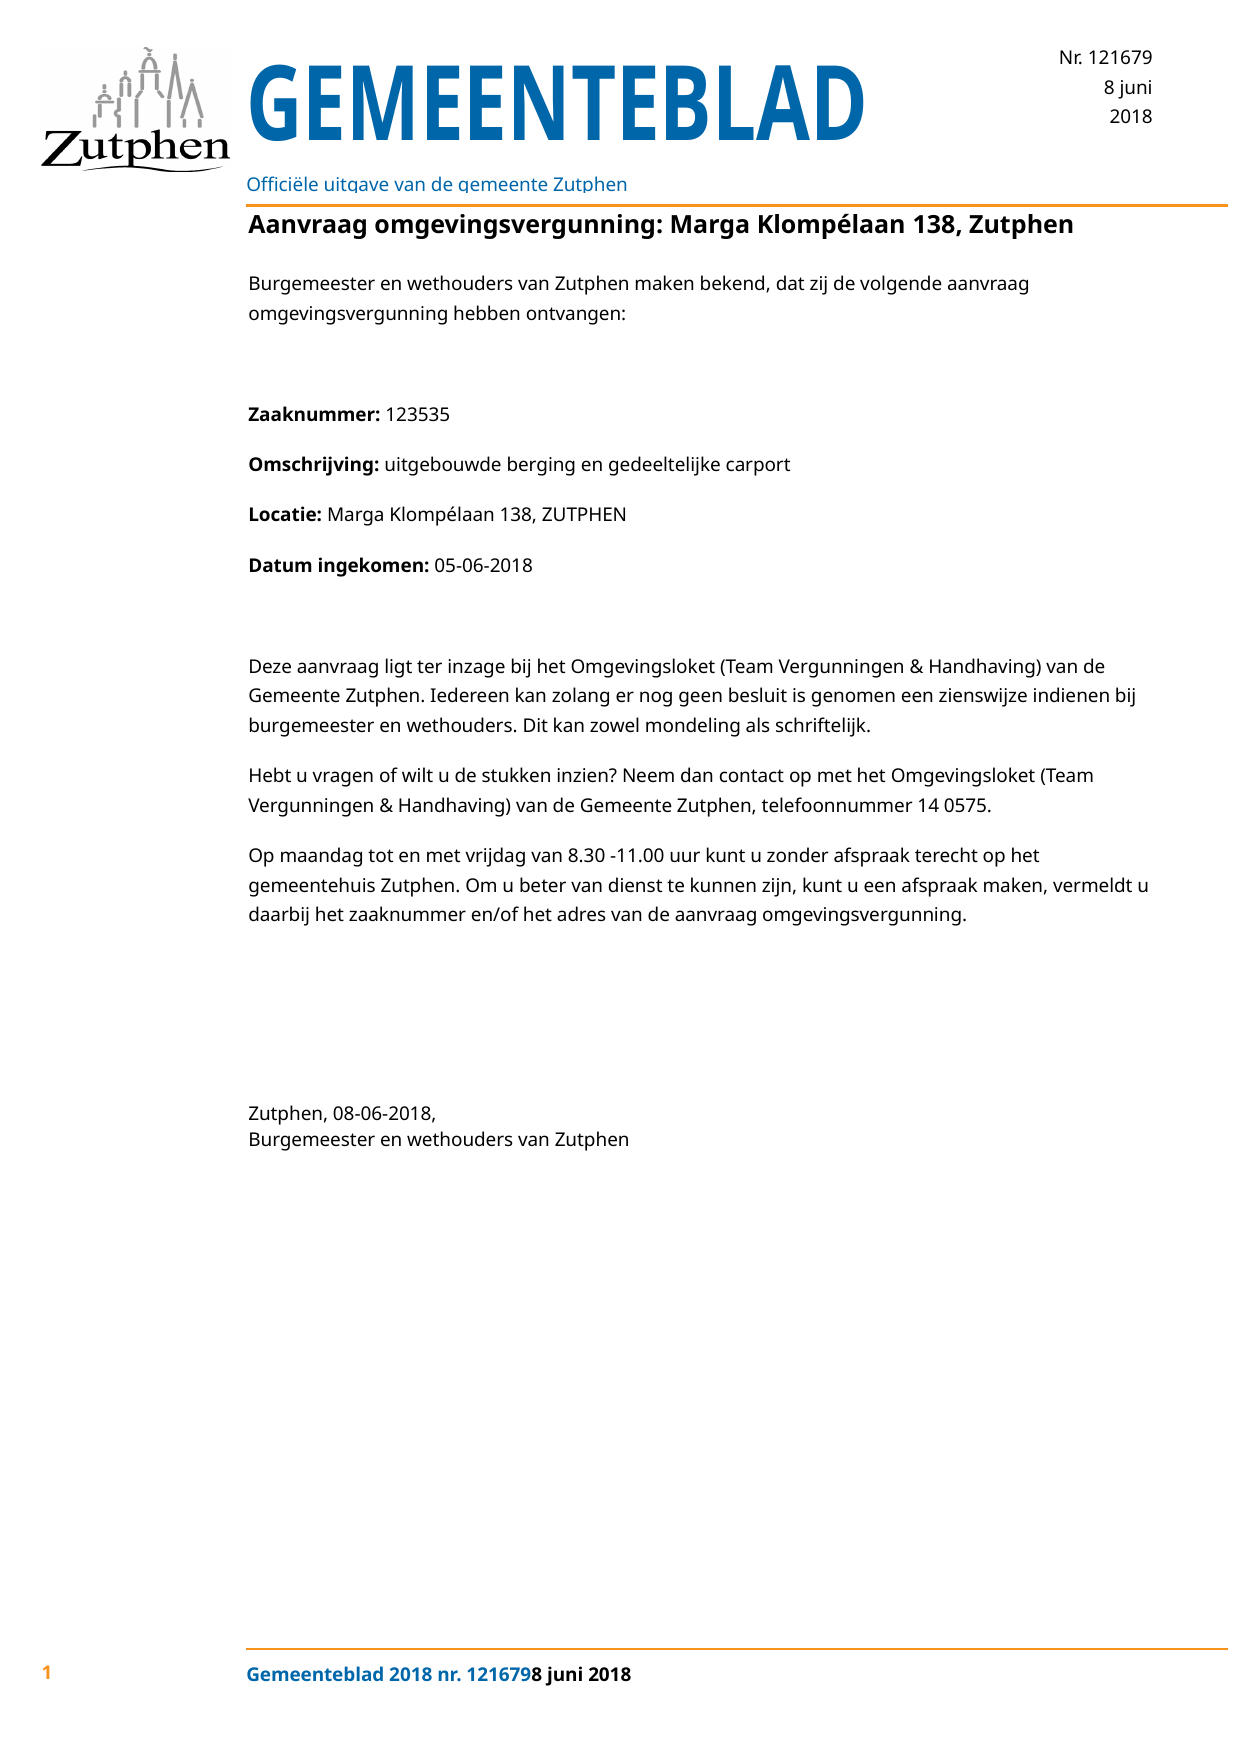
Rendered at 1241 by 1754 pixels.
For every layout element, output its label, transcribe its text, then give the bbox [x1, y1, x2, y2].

text Op maandag tot en met vrijdag van 8.30 -11.00 uur kunt u zonder afspraak terecht op het gemeentehuis Zutphen. Om u beter van dienst te kunnen zijn, kunt u een afspraak maken, vermeldt u daarbij het zaaknummer en/of het adres van de aanvraag omgevingsvergunning. [248, 842, 1152, 927]
text Burgemeester en wethouders van Zutphen [248, 1126, 1152, 1152]
text Omschrijving: uitgebouwde berging en gedeeltelijke carport [248, 451, 1152, 477]
text Deze aanvraag ligt ter inzage bij het Omgevingsloket (Team Vergunningen & Handhaving) van de Gemeente Zutphen. Iedereen kan zolang er nog geen besluit is genomen een zienswijze indienen bij burgemeester en wethouders. Dit kan zowel mondeling als schriftelijk. [248, 653, 1152, 738]
text Locatie: Marga Klompélaan 138, ZUTPHEN [248, 502, 1152, 527]
text Zutphen, 08-06-2018, [248, 1101, 1152, 1126]
text Burgemeester en wethouders van Zutphen maken bekend, dat zij de volgende aanvraag omgevingsvergunning hebben ontvangen: [248, 270, 1152, 326]
text Zaaknummer: 123535 [248, 401, 1152, 426]
text Hebt u vragen of wilt u de stukken inzien? Neem dan contact op met het Omgevingsloket (Team Vergunningen & Handhaving) van de Gemeente Zutphen, telefoonnummer 14 0575. [248, 762, 1152, 818]
picture [41, 47, 231, 172]
text Datum ingekomen: 05-06-2018 [248, 552, 1152, 578]
text Aanvraag omgevingsvergunning: Marga Klompélaan 138, Zutphen [248, 207, 1152, 241]
